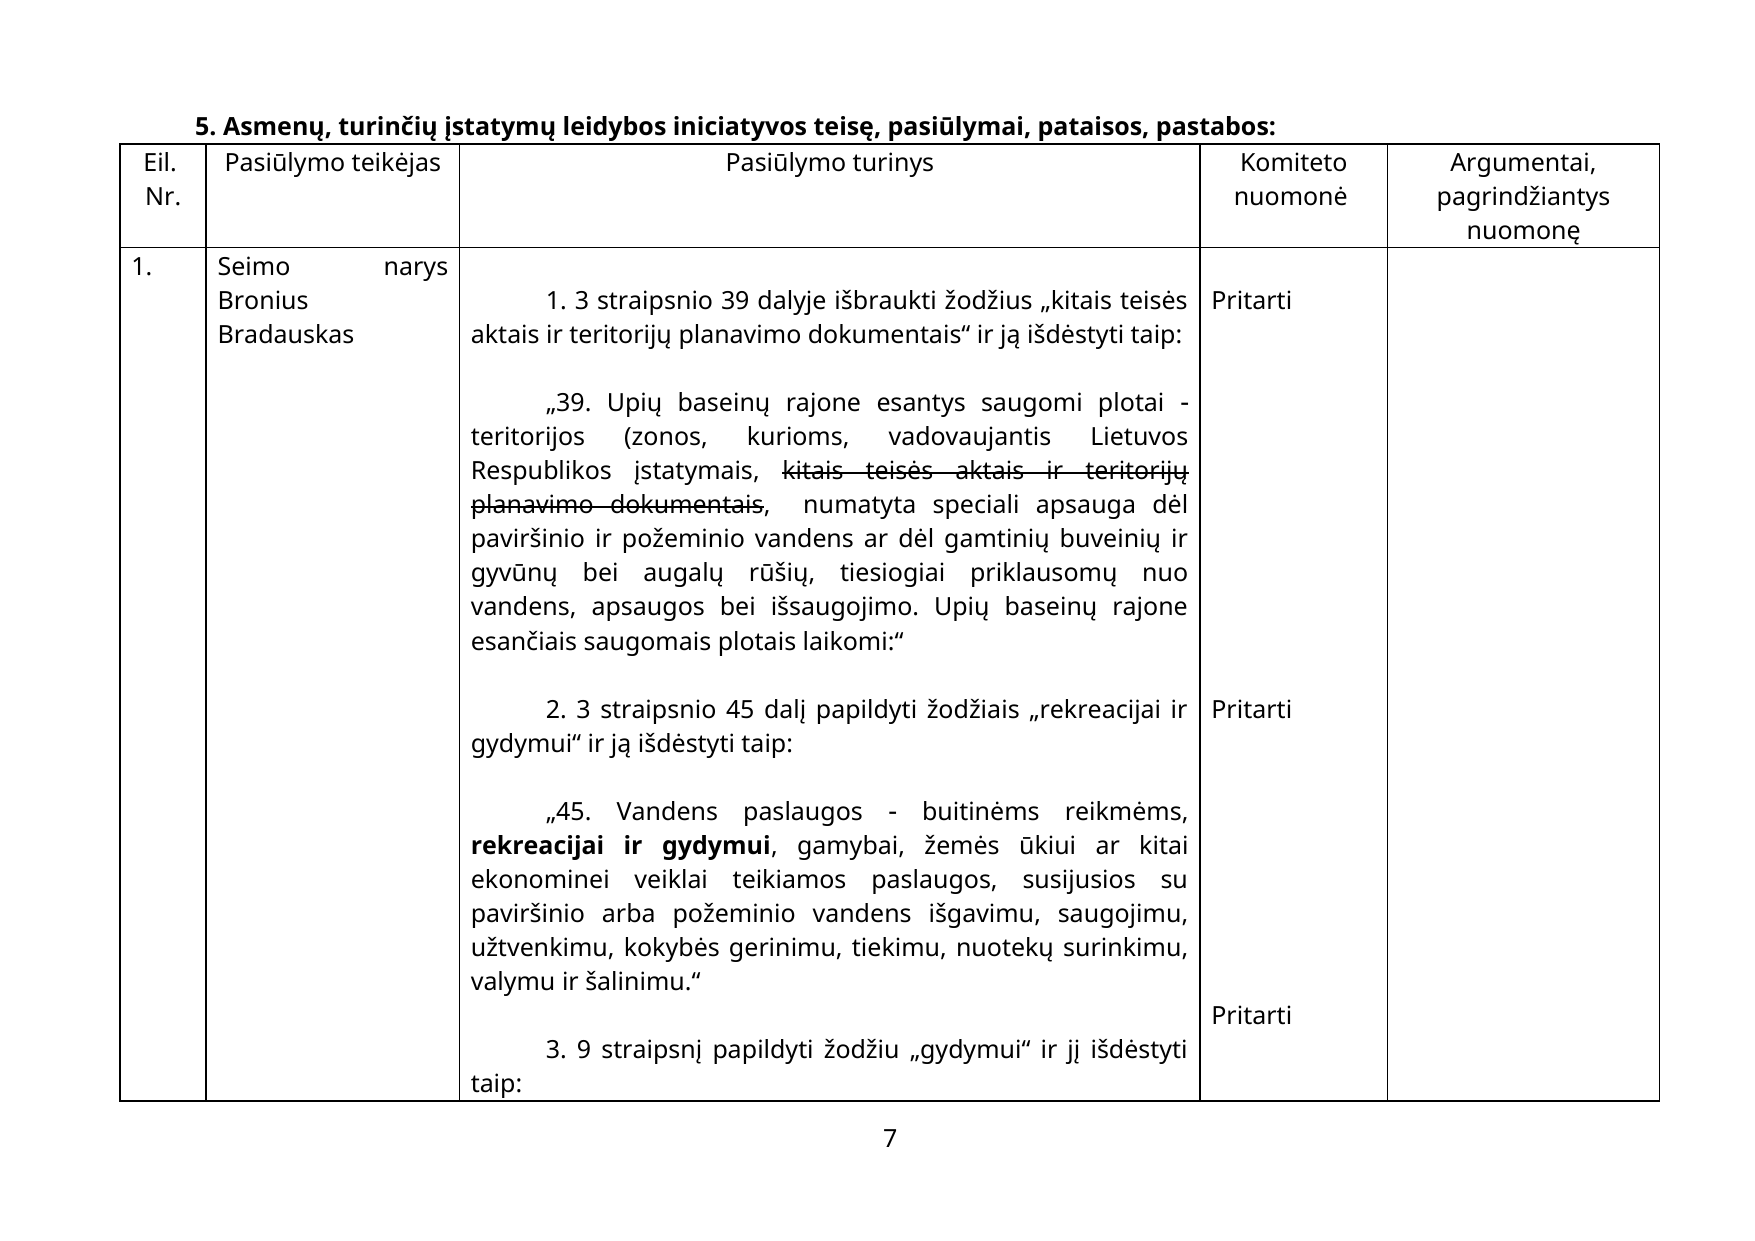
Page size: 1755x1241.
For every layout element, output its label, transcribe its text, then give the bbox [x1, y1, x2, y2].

text 5. Asmenų, turinčių įstatymų leidybos iniciatyvos teisę, pasiūlymai, pataisos, pastabos: [120, 109, 1660, 143]
table_header Komiteto nuomonė [1201, 145, 1387, 247]
table_cell 1. [121, 248, 205, 1100]
table_header Pasiūlymo teikėjas [207, 145, 459, 247]
table_cell Seimo narys Bronius Bradauskas [207, 248, 459, 1100]
table_cell Pritarti Pritarti Pritarti [1201, 248, 1387, 1100]
table_header Argumentai, pagrindžiantys nuomonę [1388, 145, 1659, 247]
table_cell [1388, 248, 1659, 1100]
table_header Pasiūlymo turinys [460, 145, 1199, 247]
table_header Eil. Nr. [121, 145, 205, 247]
table_cell 1. 3 straipsnio 39 dalyje išbraukti žodžius „kitais teisės aktais ir teritorijų planavimo dokumentais“ ir ją išdėstyti taip: „39. Upių baseinų rajone esantys saugomi plotai  teritorijos (zonos, kurioms, vadovaujantis Lietuvos Respublikos įstatymais, kitais teisės aktais ir teritorijų planavimo dokumentais, numatyta speciali apsauga dėl paviršinio ir požeminio vandens ar dėl gamtinių buveinių ir gyvūnų bei augalų rūšių, tiesiogiai priklausomų nuo vandens, apsaugos bei išsaugojimo. Upių baseinų rajone esančiais saugomais plotais laikomi:“ 2. 3 straipsnio 45 dalį papildyti žodžiais „rekreacijai ir gydymui“ ir ją išdėstyti taip: „45. Vandens paslaugos  buitinėms reikmėms, rekreacijai ir gydymui, gamybai, žemės ūkiui ar kitai ekonominei veiklai teikiamos paslaugos, susijusios su paviršinio arba požeminio vandens išgavimu, saugojimu, užtvenkimu, kokybės gerinimu, tiekimu, nuotekų surinkimu, valymu ir šalinimu.“ 3. 9 straipsnį papildyti žodžiu „gydymui“ ir jį išdėstyti taip: [460, 248, 1199, 1100]
